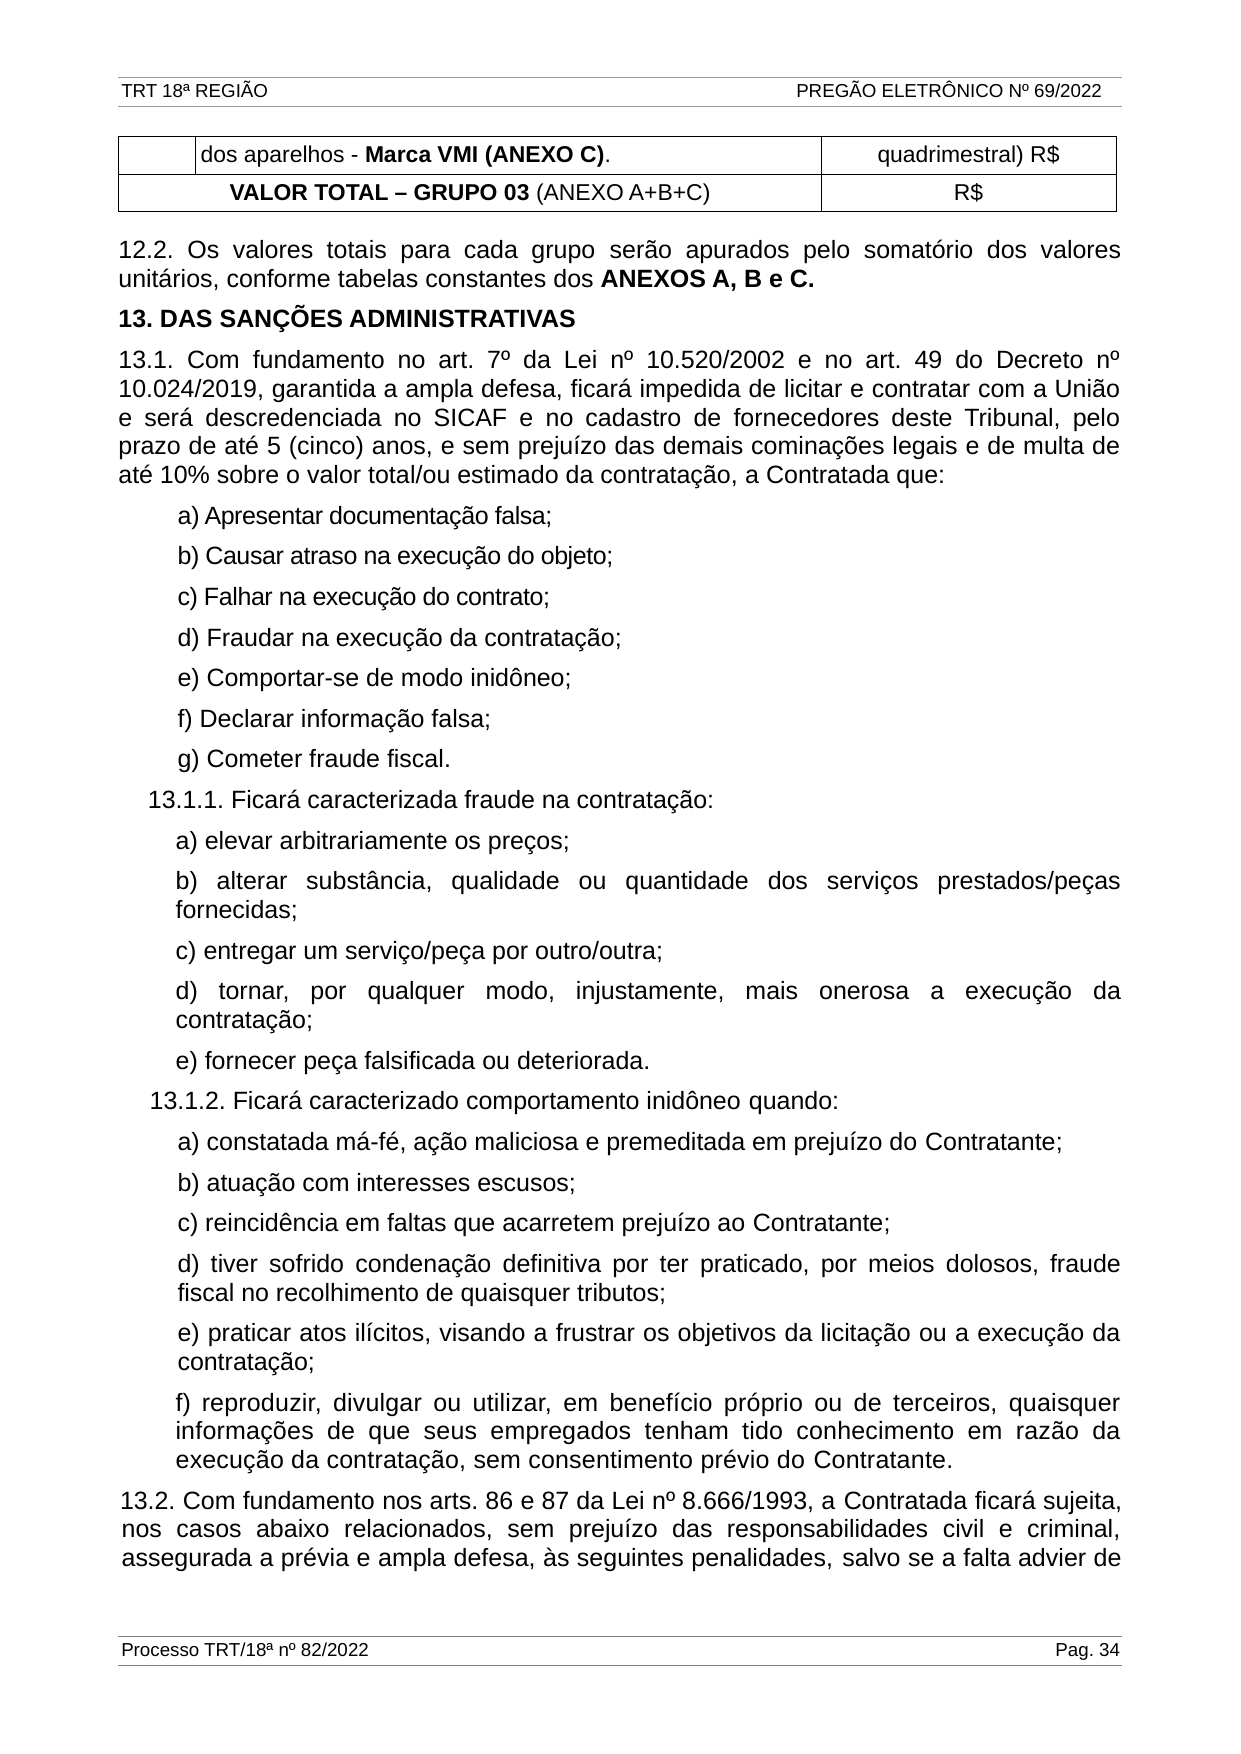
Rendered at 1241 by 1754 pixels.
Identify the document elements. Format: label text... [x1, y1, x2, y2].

text d) Fraudar na execução da contratação; [177, 623, 1122, 651]
text f) reproduzir, divulgar ou utilizar, em benefício próprio ou de terceiros, quaisquer informações de que seus empregados tenham tido conhecimento em razão da execução da contratação, sem consentimento prévio do Contratante. [175, 1388, 1122, 1474]
text 13.2. Com fundamento nos arts. 86 e 87 da Lei nº 8.666/1993, a Contratada ficará sujeita, nos casos abaixo relacionados, sem prejuízo das responsabilidades civil e criminal, assegurada a prévia e ampla defesa, às seguintes penalidades, salvo se a falta advier de [120, 1486, 1122, 1572]
text b) atuação com interesses escusos; [177, 1168, 1122, 1196]
text c) reincidência em faltas que acarretem prejuízo ao Contratante; [177, 1208, 1122, 1237]
text c) Falhar na execução do contrato; [177, 582, 1122, 611]
text 13.1.1. Ficará caracterizada fraude na contratação: [148, 785, 1122, 814]
table_cell VALOR TOTAL – GRUPO 03 (ANEXO A+B+C) [119, 175, 821, 211]
text b) Causar atraso na execução do objeto; [177, 541, 1122, 570]
text c) entregar um serviço/peça por outro/outra; [175, 936, 1122, 964]
text a) Apresentar documentação falsa; [177, 501, 1122, 529]
text a) constatada má-fé, ação maliciosa e premeditada em prejuízo do Contratante; [177, 1127, 1122, 1156]
table_cell quadrimestral) R$ [822, 137, 1116, 173]
text e) Comportar-se de modo inidôneo; [177, 663, 1122, 692]
text 13. DAS SANÇÕES ADMINISTRATIVAS [118, 304, 1122, 333]
text a) elevar arbitrariamente os preços; [175, 826, 1122, 854]
text 13.1.2. Ficará caracterizado comportamento inidôneo quando: [149, 1086, 1122, 1115]
text d) tornar, por qualquer modo, injustamente, mais onerosa a execução da contratação; [175, 976, 1122, 1034]
text b) alterar substância, qualidade ou quantidade dos serviços prestados/peças fornecidas; [175, 866, 1122, 924]
text f) Declarar informação falsa; [177, 704, 1122, 733]
table_cell dos aparelhos - Marca VMI (ANEXO C). [196, 137, 821, 173]
table_cell R$ [822, 175, 1116, 211]
text 13.1. Com fundamento no art. 7º da Lei nº 10.520/2002 e no art. 49 do Decreto nº 10.024/2019, garantida a ampla defesa, ficará impedida de licitar e contratar com a União e será descredenciada no SICAF e no cadastro de fornecedores deste Tribunal, pelo prazo de até 5 (cinco) anos, e sem prejuízo das demais cominações legais e de multa de até 10% sobre o valor total/ou estimado da contratação, a Contratada que: [118, 345, 1122, 489]
text 12.2. Os valores totais para cada grupo serão apurados pelo somatório dos valores unitários, conforme tabelas constantes dos ANEXOS A, B e C. [118, 235, 1122, 293]
text g) Cometer fraude fiscal. [177, 744, 1122, 773]
text d) tiver sofrido condenação definitiva por ter praticado, por meios dolosos, fraude fiscal no recolhimento de quaisquer tributos; [177, 1249, 1122, 1306]
text e) fornecer peça falsificada ou deteriorada. [175, 1046, 1122, 1074]
text e) praticar atos ilícitos, visando a frustrar os objetivos da licitação ou a execução da contratação; [177, 1318, 1122, 1376]
table_cell [119, 137, 195, 173]
